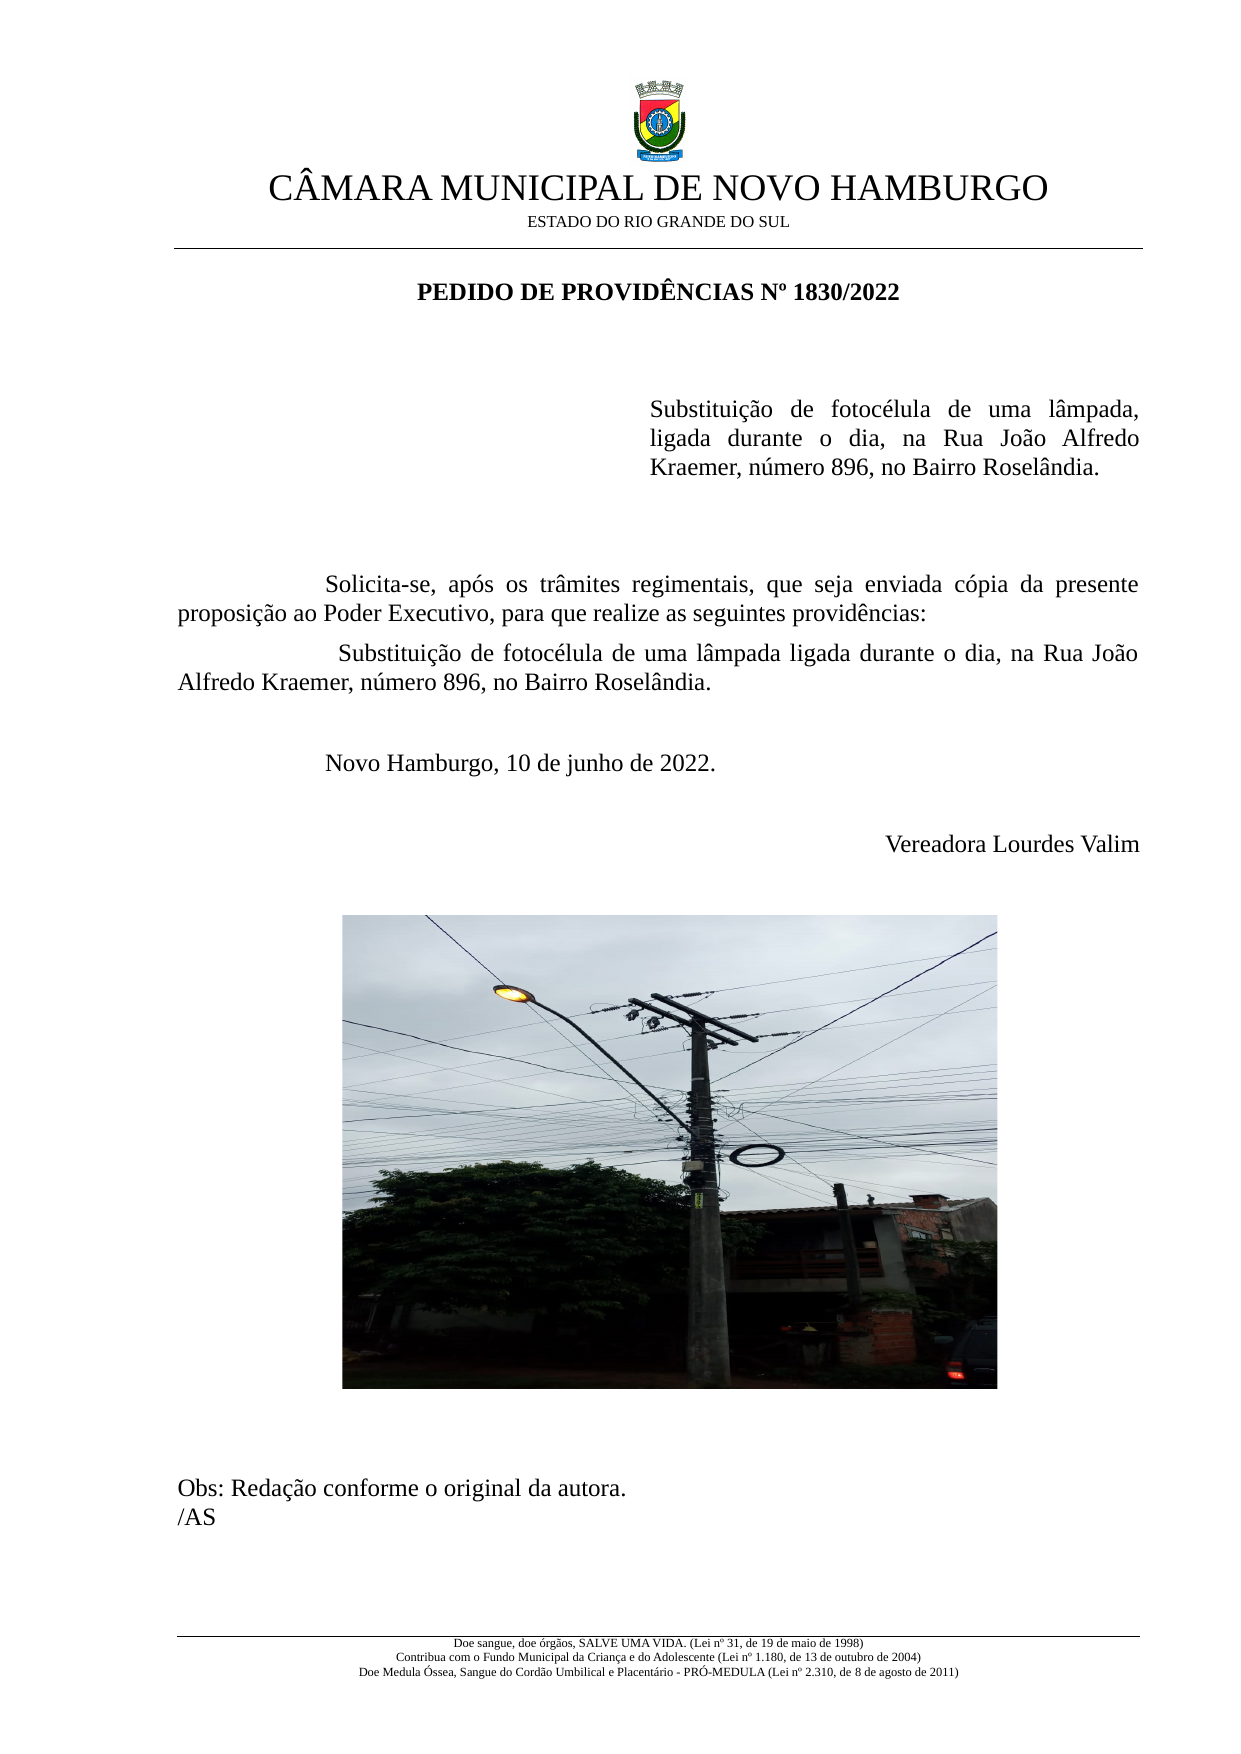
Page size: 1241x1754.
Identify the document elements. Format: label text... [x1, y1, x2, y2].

text Vereadora Lourdes Valim [177, 829, 1140, 858]
picture [629, 75, 688, 166]
text Substituição de fotocélula de uma lâmpada ligada durante o dia, na Rua João Alfredo Kraemer, número 896, no Bairro Roselândia. [177, 638, 1140, 696]
text PEDIDO DE PROVIDÊNCIAS Nº 1830/2022 [177, 277, 1140, 306]
picture [342, 915, 998, 1389]
text Solicita-se, após os trâmites regimentais, que seja enviada cópia da presente proposição ao Poder Executivo, para que realize as seguintes providências: [177, 569, 1140, 626]
text Novo Hamburgo, 10 de junho de 2022. [177, 748, 1140, 777]
text Substituição de fotocélula de uma lâmpada, ligada durante o dia, na Rua João Alfredo Kraemer, número 896, no Bairro Roselândia. [649, 394, 1140, 480]
text Obs: Redação conforme o original da autora. [177, 1473, 1140, 1502]
text /AS [177, 1502, 1140, 1531]
